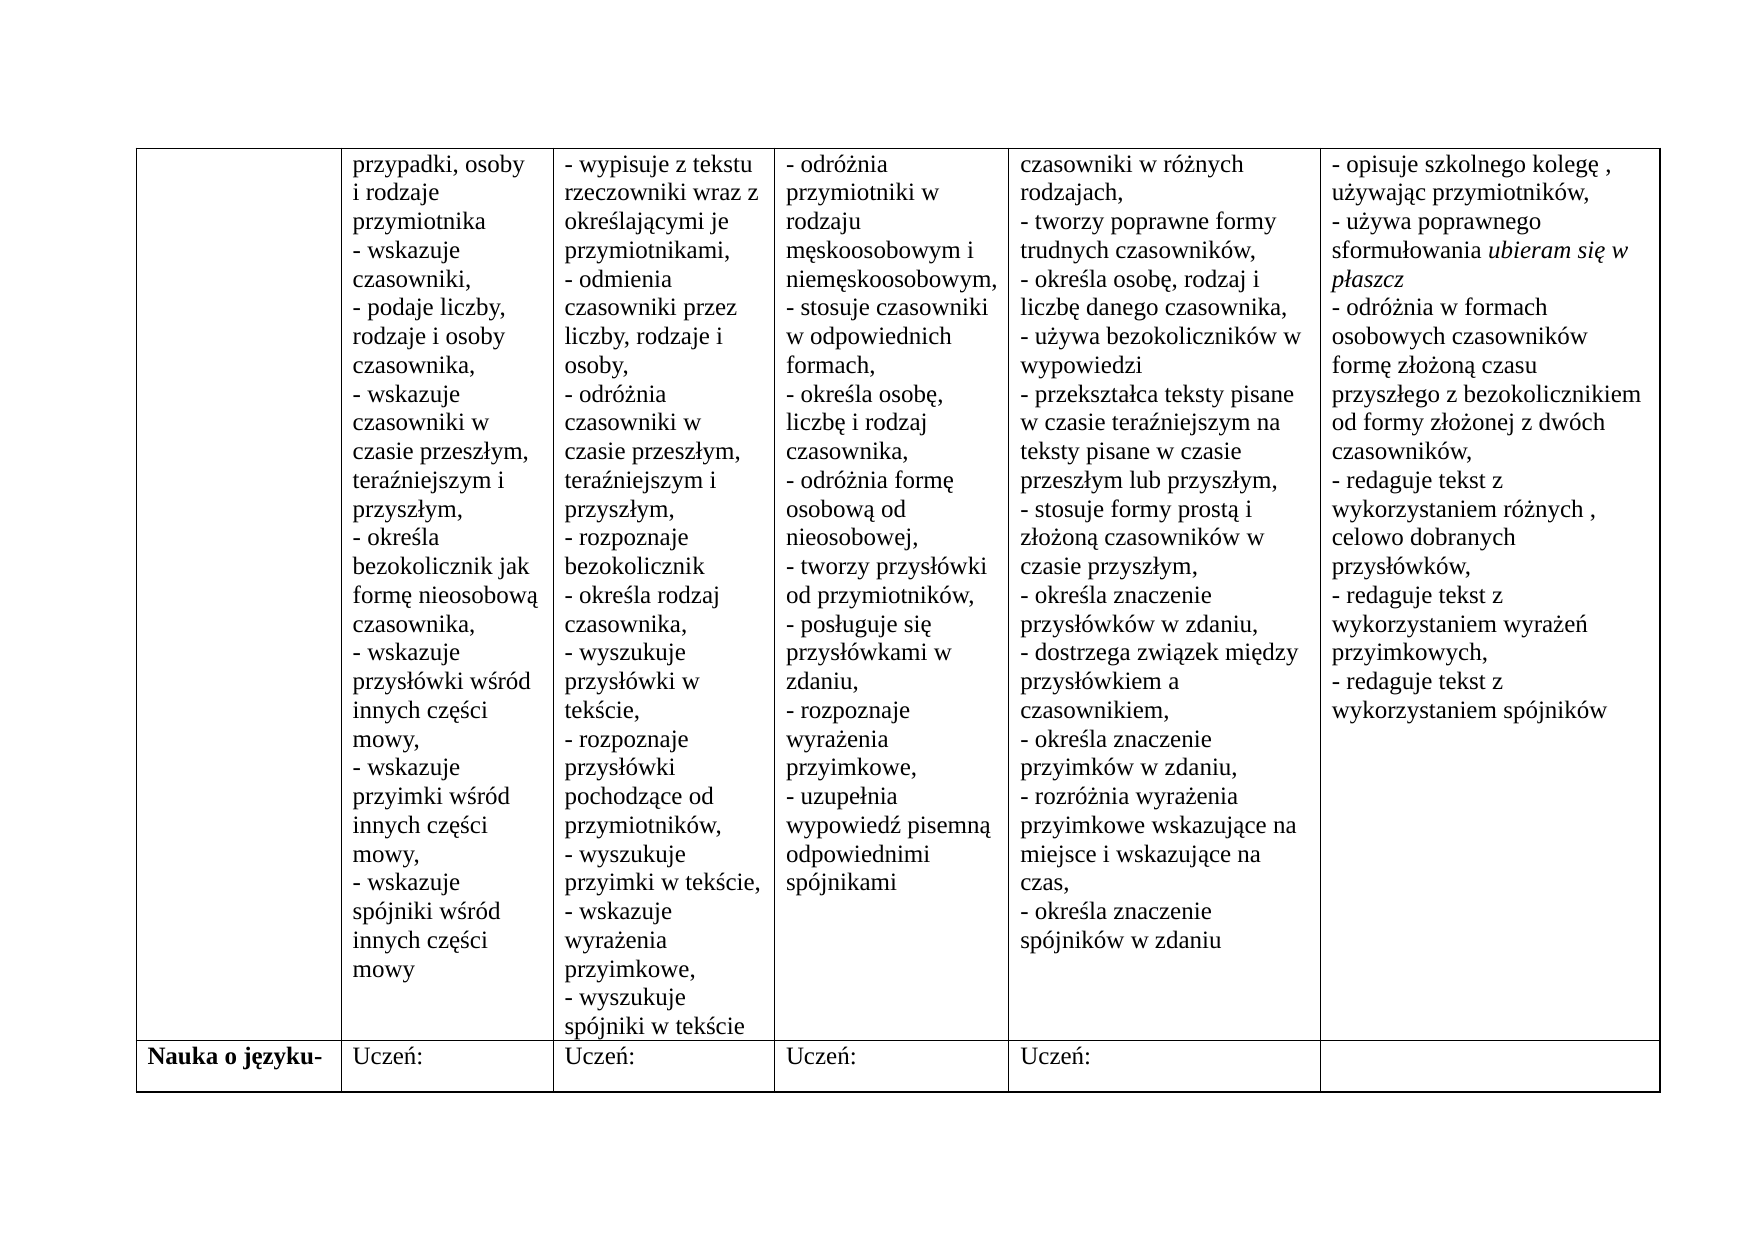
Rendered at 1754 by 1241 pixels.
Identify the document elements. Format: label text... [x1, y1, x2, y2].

table_cell - opisuje szkolnego kolegę , używając przymiotników, - używa poprawnego sformułowania ubieram się w płaszcz - odróżnia w formach osobowych czasowników formę złożoną czasu przyszłego z bezokolicznikiem od formy złożonej z dwóch czasowników, - redaguje tekst z wykorzystaniem różnych , celowo dobranych przysłówków, - redaguje tekst z wykorzystaniem wyrażeń przyimkowych, - redaguje tekst z wykorzystaniem spójników [1321, 149, 1659, 1040]
table_cell Nauka o języku- [137, 1041, 341, 1091]
table_cell Uczeń: [342, 1041, 553, 1091]
table_cell - odróżnia przymiotniki w rodzaju męskoosobowym i niemęskoosobowym, - stosuje czasowniki w odpowiednich formach, - określa osobę, liczbę i rodzaj czasownika, - odróżnia formę osobową od nieosobowej, - tworzy przysłówki od przymiotników, - posługuje się przysłówkami w zdaniu, - rozpoznaje wyrażenia przyimkowe, - uzupełnia wypowiedź pisemną odpowiednimi spójnikami [775, 149, 1008, 1040]
table_cell [1321, 1041, 1659, 1091]
table_cell czasowniki w różnych rodzajach, - tworzy poprawne formy trudnych czasowników, - określa osobę, rodzaj i liczbę danego czasownika, - używa bezokoliczników w wypowiedzi - przekształca teksty pisane w czasie teraźniejszym na teksty pisane w czasie przeszłym lub przyszłym, - stosuje formy prostą i złożoną czasowników w czasie przyszłym, - określa znaczenie przysłówków w zdaniu, - dostrzega związek między przysłówkiem a czasownikiem, - określa znaczenie przyimków w zdaniu, - rozróżnia wyrażenia przyimkowe wskazujące na miejsce i wskazujące na czas, - określa znaczenie spójników w zdaniu [1009, 149, 1320, 1040]
table_cell Uczeń: [1009, 1041, 1320, 1091]
table_cell przypadki, osoby i rodzaje przymiotnika - wskazuje czasowniki, - podaje liczby, rodzaje i osoby czasownika, - wskazuje czasowniki w czasie przeszłym, teraźniejszym i przyszłym, - określa bezokolicznik jak formę nieosobową czasownika, - wskazuje przysłówki wśród innych części mowy, - wskazuje przyimki wśród innych części mowy, - wskazuje spójniki wśród innych części mowy [342, 149, 553, 1040]
table_cell Uczeń: [554, 1041, 774, 1091]
table_cell Uczeń: [775, 1041, 1008, 1091]
table_cell [137, 149, 341, 1040]
table_cell - wypisuje z tekstu rzeczowniki wraz z określającymi je przymiotnikami, - odmienia czasowniki przez liczby, rodzaje i osoby, - odróżnia czasowniki w czasie przeszłym, teraźniejszym i przyszłym, - rozpoznaje bezokolicznik - określa rodzaj czasownika, - wyszukuje przysłówki w tekście, - rozpoznaje przysłówki pochodzące od przymiotników, - wyszukuje przyimki w tekście, - wskazuje wyrażenia przyimkowe, - wyszukuje spójniki w tekście [554, 149, 774, 1040]
